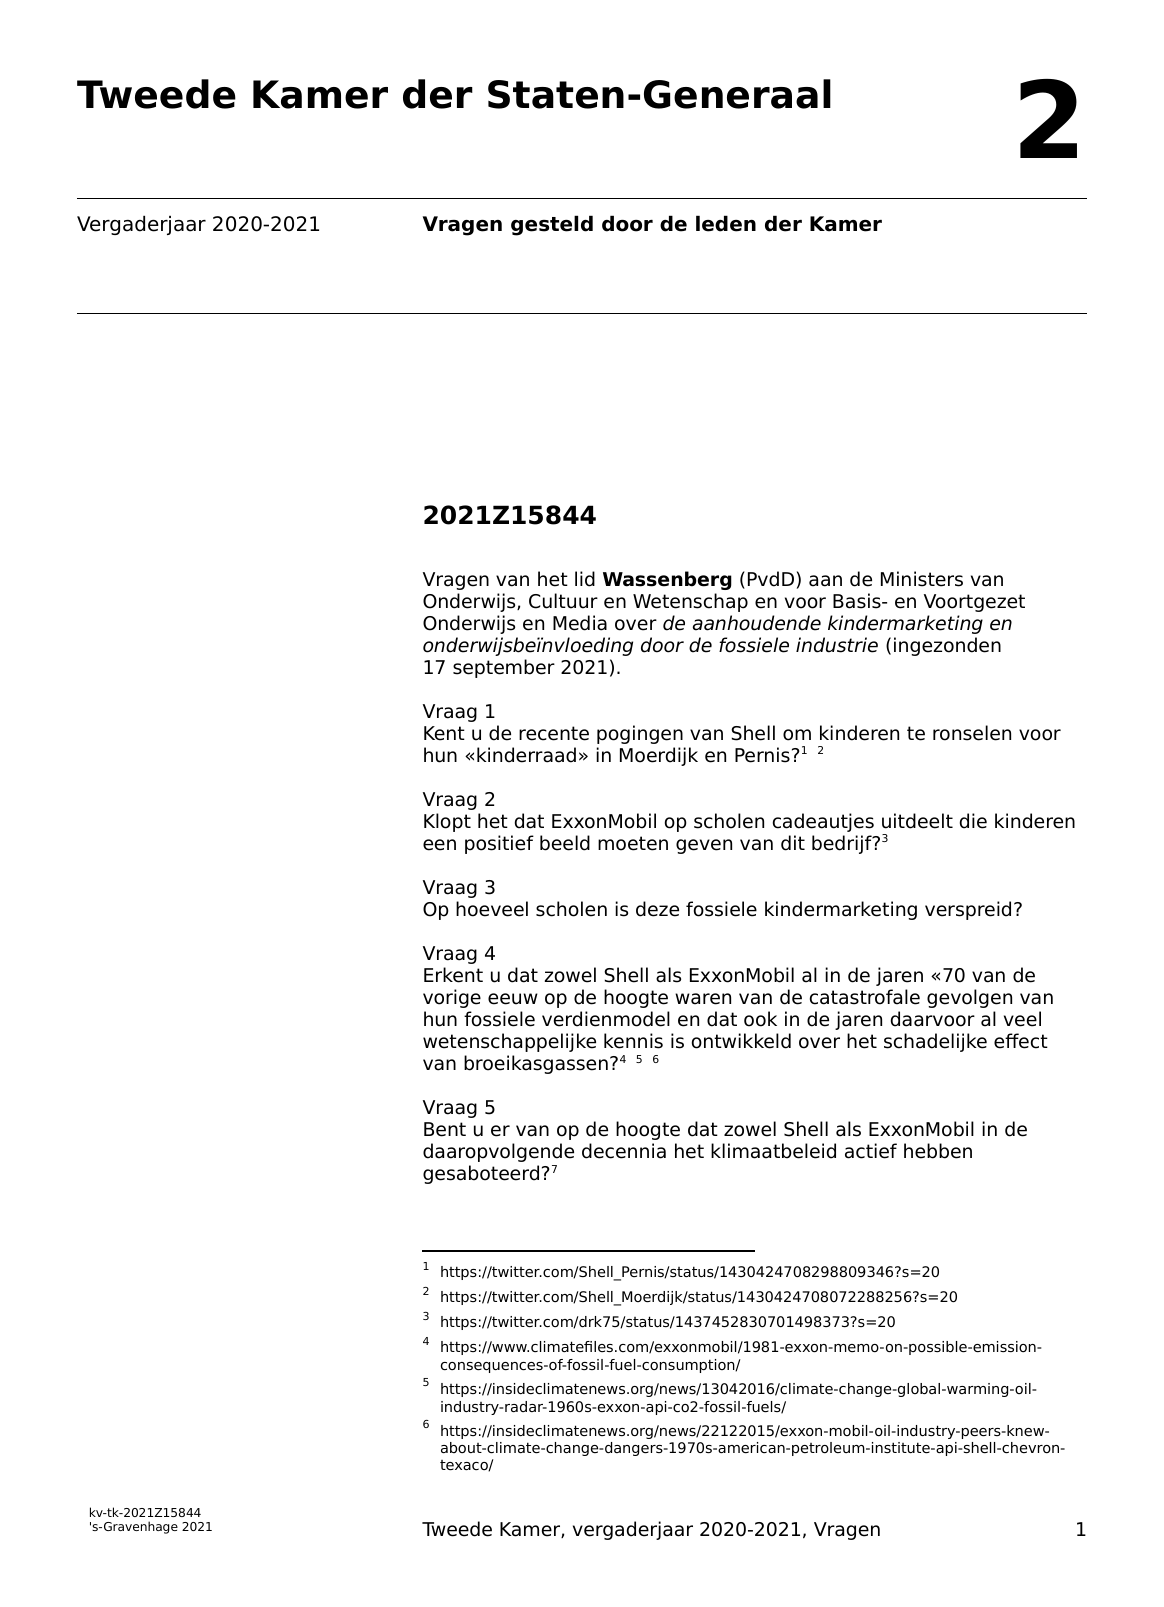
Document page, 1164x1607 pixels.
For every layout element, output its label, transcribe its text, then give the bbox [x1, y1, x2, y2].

text https://www.climatefiles.com/exxonmobil/1981-exxon-memo-on-possible-emission-consequences-of-fossil-fuel-consumption/ [422, 1335, 1087, 1374]
text Op hoeveel scholen is deze fossiele kindermarketing verspreid? [422, 899, 1087, 921]
text 's-Gravenhage 2021 [88, 1520, 323, 1534]
text Vraag 1 [422, 701, 1087, 723]
text https://twitter.com/Shell_Pernis/status/1430424708298809346?s=20 [422, 1260, 1087, 1282]
text Kent u de recente pogingen van Shell om kinderen te ronselen voor hun «kinderraad» in Moerdijk en Pernis? [422, 723, 1087, 767]
text https://twitter.com/drk75/status/1437452830701498373?s=20 [422, 1310, 1087, 1332]
table_header Tweede Kamer der Staten-Generaal [77, 59, 886, 198]
text https://insideclimatenews.org/news/13042016/climate-change-global-warming-oil-industry-radar-1960s-exxon-api-co2-fossil-fuels/ [422, 1377, 1087, 1416]
text Bent u er van op de hoogte dat zowel Shell als ExxonMobil in de daaropvolgende decennia het klimaatbeleid actief hebben gesaboteerd? [422, 1119, 1087, 1185]
text Vraag 3 [422, 877, 1087, 899]
table_header 2 [886, 59, 1087, 198]
text Vraag 5 [422, 1097, 1087, 1119]
text Erkent u dat zowel Shell als ExxonMobil al in de jaren «70 van de vorige eeuw op de hoogte waren van de catastrofale gevolgen van hun fossiele verdienmodel en dat ook in de jaren daarvoor al veel wetenschappelijke kennis is ontwikkeld over het schadelijke effect van broeikasgassen? [422, 965, 1087, 1075]
text Vragen van het lid Wassenberg (PvdD) aan de Ministers van Onderwijs, Cultuur en Wetenschap en voor Basis- en Voortgezet Onderwijs en Media over de aanhoudende kindermarketing en onderwijsbeïnvloeding door de fossiele industrie (ingezonden 17 september 2021). [422, 569, 1087, 679]
text Klopt het dat ExxonMobil op scholen cadeautjes uitdeelt die kinderen een positief beeld moeten geven van dit bedrijf? [422, 811, 1087, 855]
text https://twitter.com/Shell_Moerdijk/status/1430424708072288256?s=20 [422, 1285, 1087, 1307]
table_cell Vragen gesteld door de leden der Kamer [422, 199, 1087, 313]
text Vraag 2 [422, 789, 1087, 811]
table_cell Vergaderjaar 2020-2021 [77, 199, 422, 313]
text https://insideclimatenews.org/news/22122015/exxon-mobil-oil-industry-peers-knew-about-climate-change-dangers-1970s-american-petroleum-institute-api-shell-chevron-texaco/ [422, 1418, 1087, 1474]
text kv-tk-2021Z15844 [88, 1506, 323, 1520]
text 2021Z15844 [422, 501, 1087, 531]
text Vraag 4 [422, 943, 1087, 965]
